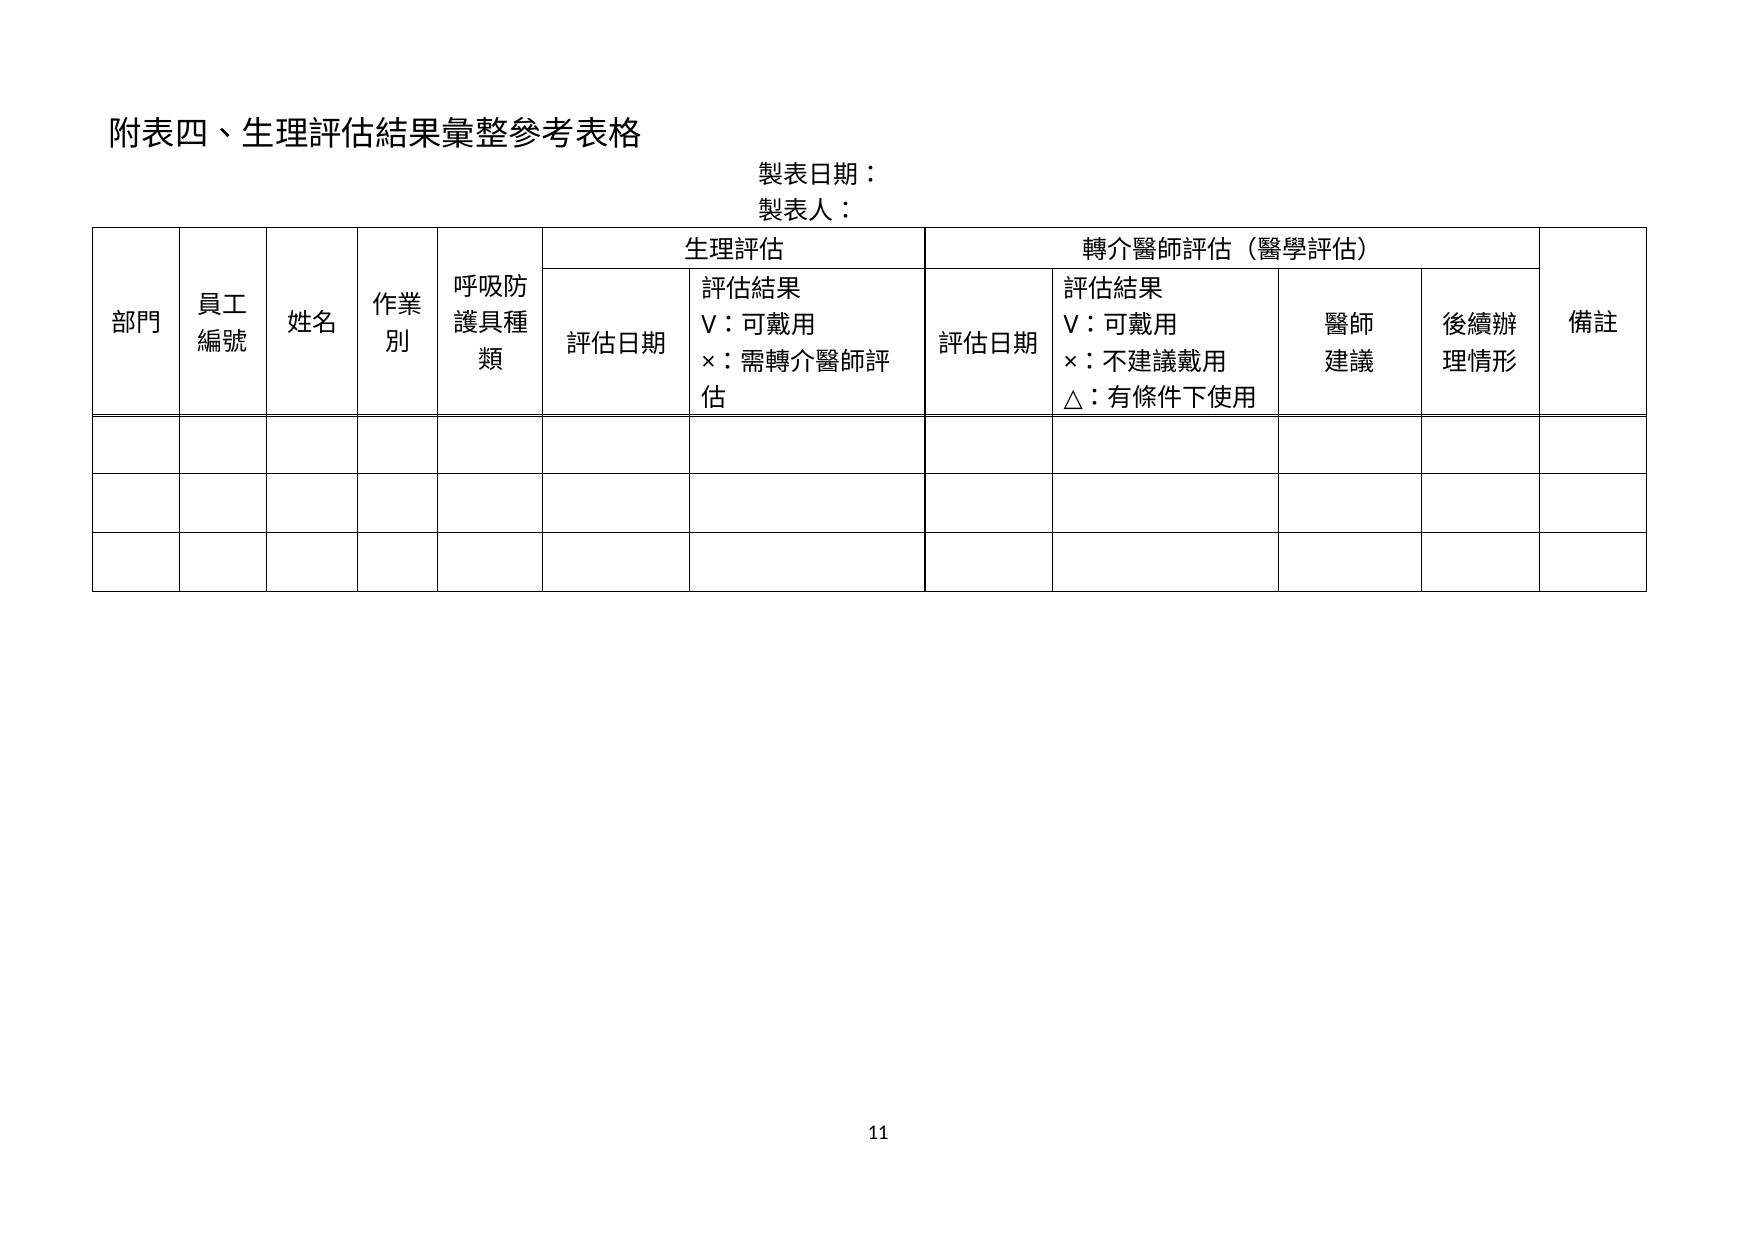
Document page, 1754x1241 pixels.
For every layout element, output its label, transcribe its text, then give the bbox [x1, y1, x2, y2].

table_cell [1279, 474, 1421, 532]
table_cell [543, 533, 689, 591]
table_cell [180, 417, 266, 473]
table_cell [93, 533, 179, 591]
table_cell [926, 417, 1052, 473]
table_cell [1422, 474, 1539, 532]
table_cell [543, 417, 689, 473]
table_cell [267, 417, 357, 473]
table_header 作業別 [358, 228, 437, 414]
table_cell [358, 474, 437, 532]
table_cell 評估結果 V：可戴用 ×：不建議戴用 △：有條件下使用 [1053, 269, 1278, 414]
table_cell [690, 474, 924, 532]
table_cell [690, 533, 924, 591]
text 製表日期： [96, 154, 1648, 191]
text 附表四、生理評估結果彙整參考表格 [108, 106, 1648, 154]
table_cell [358, 417, 437, 473]
table_cell [1540, 533, 1646, 591]
table_header 轉介醫師評估（醫學評估） [926, 228, 1539, 268]
table_cell 評估日期 [926, 269, 1052, 414]
table_cell 醫師 建議 [1279, 269, 1421, 414]
table_cell [180, 533, 266, 591]
table_cell [93, 417, 179, 473]
table_cell [1540, 417, 1646, 473]
table_cell [358, 533, 437, 591]
table_cell [1053, 417, 1278, 473]
text 製表人： [96, 191, 1648, 227]
table_cell [543, 474, 689, 532]
table_cell 評估日期 [543, 269, 689, 414]
table_cell [1053, 533, 1278, 591]
table_header 員工編號 [180, 228, 266, 414]
table_cell [926, 474, 1052, 532]
table_cell [1422, 417, 1539, 473]
table_cell 評估結果 V：可戴用 ×：需轉介醫師評估 [690, 269, 924, 414]
table_cell [180, 474, 266, 532]
table_cell [926, 533, 1052, 591]
table_header 呼吸防護具種類 [438, 228, 542, 414]
table_cell [1279, 533, 1421, 591]
table_cell [1540, 474, 1646, 532]
table_cell 後續辦理情形 [1422, 269, 1539, 414]
table_cell [438, 474, 542, 532]
table_cell [267, 474, 357, 532]
table_header 部門 [93, 228, 179, 414]
table_header 備註 [1540, 228, 1646, 414]
table_cell [267, 533, 357, 591]
table_cell [690, 417, 924, 473]
table_cell [1422, 533, 1539, 591]
table_cell [1053, 474, 1278, 532]
table_header 姓名 [267, 228, 357, 414]
table_cell [1279, 417, 1421, 473]
table_header 生理評估 [543, 228, 924, 268]
table_cell [438, 533, 542, 591]
table_cell [93, 474, 179, 532]
table_cell [438, 417, 542, 473]
